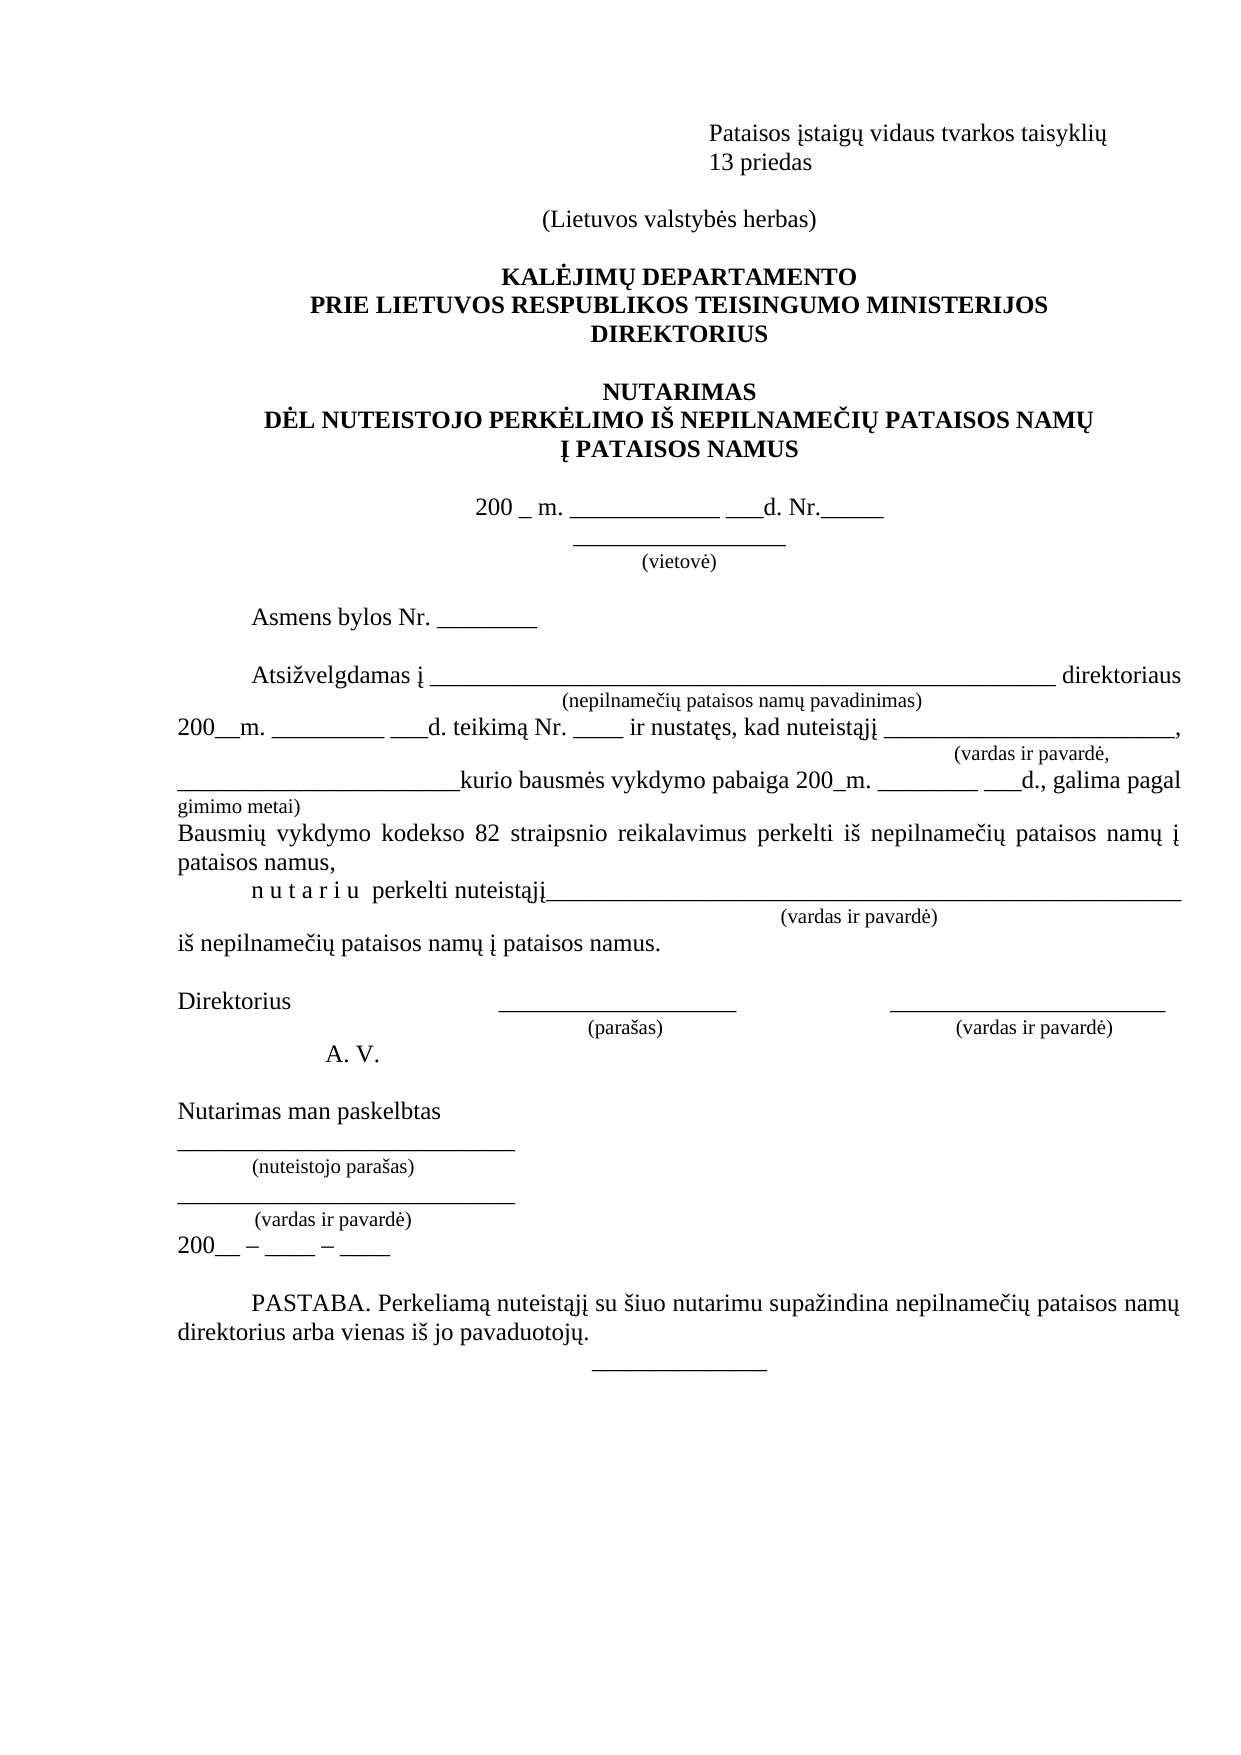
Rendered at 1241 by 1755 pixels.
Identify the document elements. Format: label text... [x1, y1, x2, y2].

text 13 priedas [177, 147, 1181, 176]
text NUTARIMAS [177, 377, 1181, 406]
text (vardas ir pavardė, [177, 741, 1181, 765]
text (Lietuvos valstybės herbas) [177, 204, 1181, 233]
text (nepilnamečių pataisos namų pavadinimas) [177, 688, 1181, 712]
text Direktorius ___________________ ______________________ [177, 986, 1181, 1015]
text 200 _ m. ____________ ___d. Nr._____ [177, 492, 1181, 521]
text (vietovė) [177, 549, 1181, 573]
text 200__m. _________ ___d. teikimą Nr. ____ ir nustatęs, kad nuteistąjį , [177, 712, 1181, 741]
text gimimo metai) [177, 794, 1181, 818]
text PASTABA. Perkeliamą nuteistąjį su šiuo nutarimu supažindina nepilnamečių pataisos namų direktorius arba vienas iš jo pavaduotojų. [177, 1288, 1181, 1346]
text PRIE LIETUVOS RESPUBLIKOS TEISINGUMO MINISTERIJOS [177, 291, 1181, 319]
text iš nepilnamečių pataisos namų į pataisos namus. [177, 928, 1181, 957]
text Pataisos įstaigų vidaus tvarkos taisyklių [709, 118, 1181, 147]
text _________________ [177, 521, 1181, 549]
text Atsižvelgdamas į direktoriaus [177, 660, 1181, 688]
text DIREKTORIUS [177, 319, 1181, 348]
text A. V. [177, 1039, 1181, 1067]
text (parašas) (vardas ir pavardė) [177, 1015, 1181, 1039]
text Į PATAISOS NAMUS [177, 434, 1181, 463]
text (nuteistojo parašas) [177, 1154, 1181, 1178]
text Bausmių vykdymo kodekso 82 straipsnio reikalavimus perkelti iš nepilnamečių pataisos namų į pataisos namus, [177, 818, 1181, 876]
text kurio bausmės vykdymo pabaiga 200_m. ________ ___d., galima pagal [177, 765, 1181, 794]
text DĖL NUTEISTOJO PERKĖLIMO IŠ NEPILNAMEČIŲ PATAISOS NAMŲ [177, 406, 1181, 434]
text Nutarimas man paskelbtas [177, 1096, 1181, 1125]
text ___________________________ [177, 1125, 1181, 1154]
text nutariu perkelti nuteistąjį [177, 876, 1181, 904]
text (vardas ir pavardė) [177, 1207, 1181, 1231]
text Asmens bylos Nr. ________ [177, 602, 1181, 631]
text ___________________________ [177, 1178, 1181, 1207]
text 200__ – ____ – ____ [177, 1231, 1181, 1259]
text ______________ [177, 1346, 1181, 1374]
text KALĖJIMŲ DEPARTAMENTO [177, 262, 1181, 291]
text (vardas ir pavardė) [177, 904, 1181, 928]
